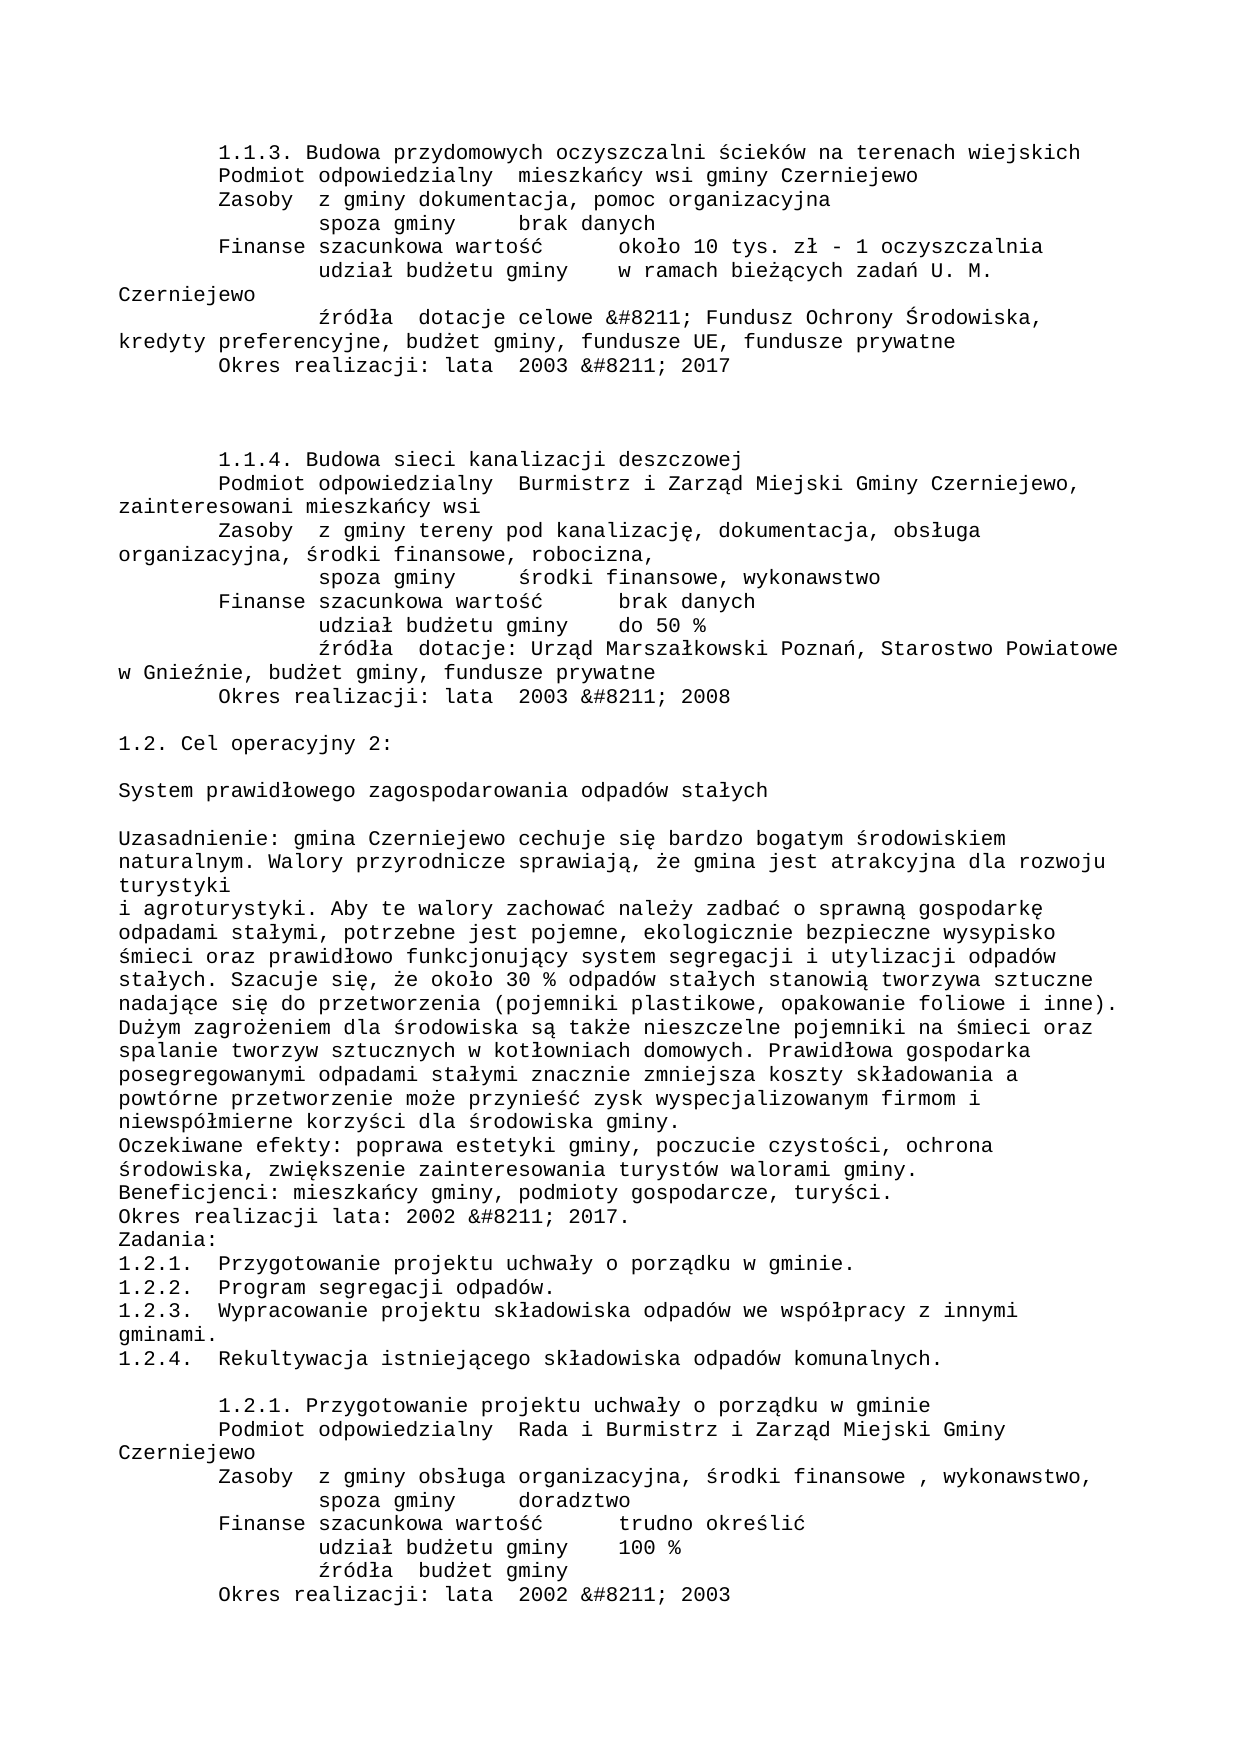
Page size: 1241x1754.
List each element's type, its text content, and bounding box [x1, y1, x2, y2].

text Okres realizacji: lata 2003 &#8211; 2008 [118, 686, 1122, 709]
text Okres realizacji: lata 2002 &#8211; 2003 [118, 1584, 1122, 1608]
text Zasoby z gminy tereny pod kanalizację, dokumentacja, obsługa organizacyjna, środki finansowe, robocizna, [118, 520, 1122, 567]
text Beneficjenci: mieszkańcy gminy, podmioty gospodarcze, turyści. [118, 1182, 1122, 1206]
text Podmiot odpowiedzialny Rada i Burmistrz i Zarząd Miejski Gminy Czerniejewo [118, 1419, 1122, 1466]
text i agroturystyki. Aby te walory zachować należy zadbać o sprawną gospodarkę odpadami stałymi, potrzebne jest pojemne, ekologicznie bezpieczne wysypisko śmieci oraz prawidłowo funkcjonujący system segregacji i utylizacji odpadów stałych. Szacuje się, że około 30 % odpadów stałych stanowią tworzywa sztuczne nadające się do przetworzenia (pojemniki plastikowe, opakowanie foliowe i inne). Dużym zagrożeniem dla środowiska są także nieszczelne pojemniki na śmieci oraz spalanie tworzyw sztucznych w kotłowniach domowych. Prawidłowa gospodarka posegregowanymi odpadami stałymi znacznie zmniejsza koszty składowania a powtórne przetworzenie może przynieść zysk wyspecjalizowanym firmom i niewspółmierne korzyści dla środowiska gminy. [118, 898, 1122, 1135]
text udział budżetu gminy w ramach bieżących zadań U. M. Czerniejewo [118, 260, 1122, 307]
text System prawidłowego zagospodarowania odpadów stałych [118, 780, 1122, 804]
text spoza gminy brak danych [118, 213, 1122, 236]
text Finanse szacunkowa wartość brak danych [118, 591, 1122, 615]
text Okres realizacji lata: 2002 &#8211; 2017. [118, 1206, 1122, 1229]
text 1.2.2. Program segregacji odpadów. [118, 1277, 1122, 1300]
text 1.2.4. Rekultywacja istniejącego składowiska odpadów komunalnych. [118, 1348, 1122, 1371]
text 1.2.1. Przygotowanie projektu uchwały o porządku w gminie [118, 1395, 1122, 1419]
text Podmiot odpowiedzialny mieszkańcy wsi gminy Czerniejewo [118, 165, 1122, 189]
text udział budżetu gminy 100 % [118, 1537, 1122, 1561]
text Oczekiwane efekty: poprawa estetyki gminy, poczucie czystości, ochrona środowiska, zwiększenie zainteresowania turystów walorami gminy. [118, 1135, 1122, 1182]
text Zasoby z gminy dokumentacja, pomoc organizacyjna [118, 189, 1122, 213]
text udział budżetu gminy do 50 % [118, 615, 1122, 638]
text źródła dotacje celowe &#8211; Fundusz Ochrony Środowiska, kredyty preferencyjne, budżet gminy, fundusze UE, fundusze prywatne [118, 307, 1122, 354]
text 1.2.3. Wypracowanie projektu składowiska odpadów we współpracy z innymi gminami. [118, 1300, 1122, 1348]
text spoza gminy środki finansowe, wykonawstwo [118, 567, 1122, 591]
text 1.2. Cel operacyjny 2: [118, 733, 1122, 757]
text źródła budżet gminy [118, 1561, 1122, 1584]
text Podmiot odpowiedzialny Burmistrz i Zarząd Miejski Gminy Czerniejewo, zainteresowani mieszkańcy wsi [118, 473, 1122, 520]
text Zadania: [118, 1229, 1122, 1253]
text Okres realizacji: lata 2003 &#8211; 2017 [118, 354, 1122, 378]
text 1.2.1. Przygotowanie projektu uchwały o porządku w gminie. [118, 1253, 1122, 1277]
text spoza gminy doradztwo [118, 1489, 1122, 1513]
text źródła dotacje: Urząd Marszałkowski Poznań, Starostwo Powiatowe w Gnieźnie, budżet gminy, fundusze prywatne [118, 638, 1122, 686]
text Finanse szacunkowa wartość około 10 tys. zł - 1 oczyszczalnia [118, 236, 1122, 260]
text Zasoby z gminy obsługa organizacyjna, środki finansowe , wykonawstwo, [118, 1466, 1122, 1489]
text Uzasadnienie: gmina Czerniejewo cechuje się bardzo bogatym środowiskiem naturalnym. Walory przyrodnicze sprawiają, że gmina jest atrakcyjna dla rozwoju turystyki [118, 827, 1122, 898]
text 1.1.3. Budowa przydomowych oczyszczalni ścieków na terenach wiejskich [118, 142, 1122, 165]
text 1.1.4. Budowa sieci kanalizacji deszczowej [118, 449, 1122, 473]
text Finanse szacunkowa wartość trudno określić [118, 1513, 1122, 1537]
